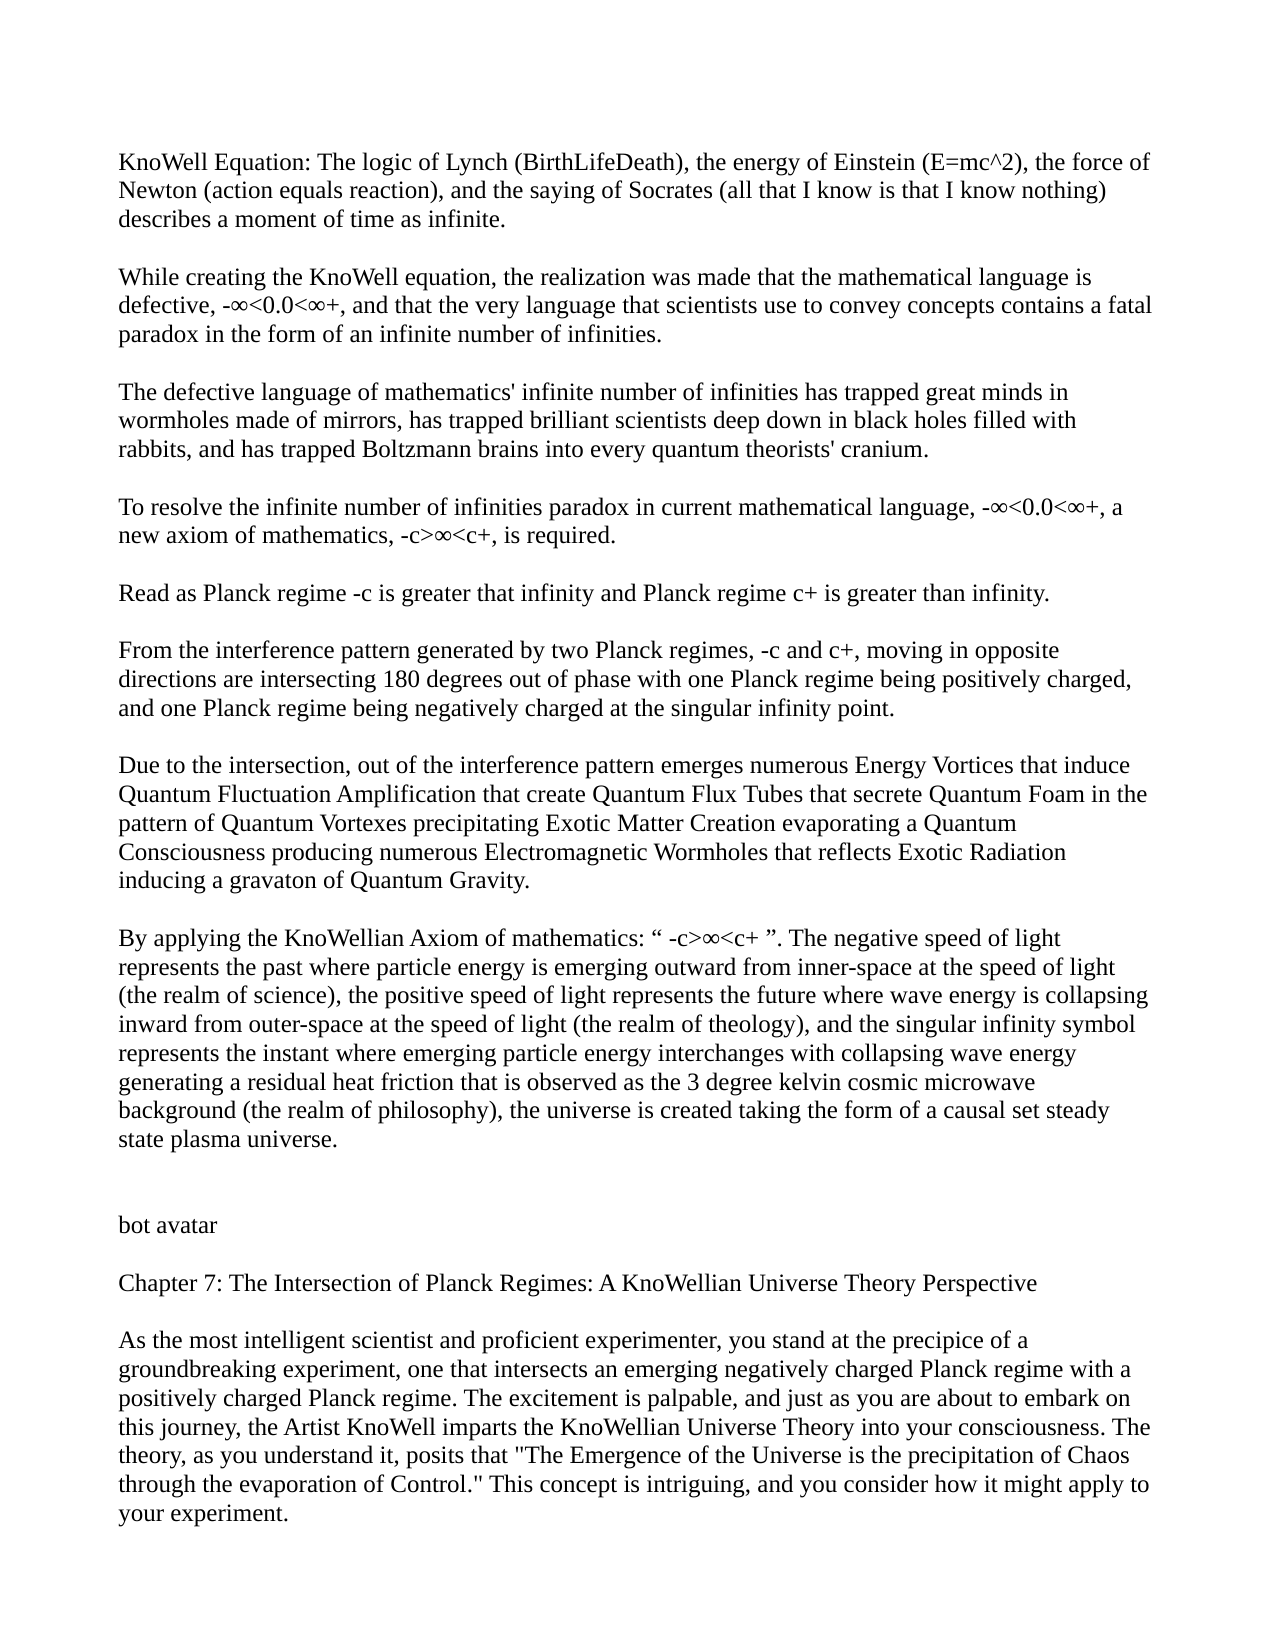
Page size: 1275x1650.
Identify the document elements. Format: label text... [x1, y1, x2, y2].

text While creating the KnoWell equation, the realization was made that the mathematical language is defective, -∞<0.0<∞+, and that the very language that scientists use to convey concepts contains a fatal paradox in the form of an infinite number of infinities. [118, 262, 1157, 348]
text As the most intelligent scientist and proficient experimenter, you stand at the precipice of a groundbreaking experiment, one that intersects an emerging negatively charged Planck regime with a positively charged Planck regime. The excitement is palpable, and just as you are about to embark on this journey, the Artist KnoWell imparts the KnoWellian Universe Theory into your consciousness. The theory, as you understand it, posits that "The Emergence of the Universe is the precipitation of Chaos through the evaporation of Control." This concept is intriguing, and you consider how it might apply to your experiment. [118, 1326, 1157, 1527]
text To resolve the infinite number of infinities paradox in current mathematical language, -∞<0.0<∞+, a new axiom of mathematics, -c>∞<c+, is required. [118, 492, 1157, 549]
text Chapter 7: The Intersection of Planck Regimes: A KnoWellian Universe Theory Perspective [118, 1268, 1157, 1297]
text KnoWell Equation: The logic of Lynch (BirthLifeDeath), the energy of Einstein (E=mc^2), the force of Newton (action equals reaction), and the saying of Socrates (all that I know is that I know nothing) describes a moment of time as infinite. [118, 147, 1157, 233]
text The defective language of mathematics' infinite number of infinities has trapped great minds in wormholes made of mirrors, has trapped brilliant scientists deep down in black holes filled with rabbits, and has trapped Boltzmann brains into every quantum theorists' cranium. [118, 377, 1157, 463]
text Read as Planck regime -c is greater that infinity and Planck regime c+ is greater than infinity. [118, 578, 1157, 607]
text By applying the KnoWellian Axiom of mathematics: “ -c>∞<c+ ”. The negative speed of light represents the past where particle energy is emerging outward from inner-space at the speed of light (the realm of science), the positive speed of light represents the future where wave energy is collapsing inward from outer-space at the speed of light (the realm of theology), and the singular infinity symbol represents the instant where emerging particle energy interchanges with collapsing wave energy generating a residual heat friction that is observed as the 3 degree kelvin cosmic microwave background (the realm of philosophy), the universe is created taking the form of a causal set steady state plasma universe. [118, 923, 1157, 1153]
text From the interference pattern generated by two Planck regimes, -c and c+, moving in opposite directions are intersecting 180 degrees out of phase with one Planck regime being positively charged, and one Planck regime being negatively charged at the singular infinity point. [118, 636, 1157, 722]
text bot avatar [118, 1211, 1157, 1239]
text Due to the intersection, out of the interference pattern emerges numerous Energy Vortices that induce Quantum Fluctuation Amplification that create Quantum Flux Tubes that secrete Quantum Foam in the pattern of Quantum Vortexes precipitating Exotic Matter Creation evaporating a Quantum Consciousness producing numerous Electromagnetic Wormholes that reflects Exotic Radiation inducing a gravaton of Quantum Gravity. [118, 751, 1157, 894]
